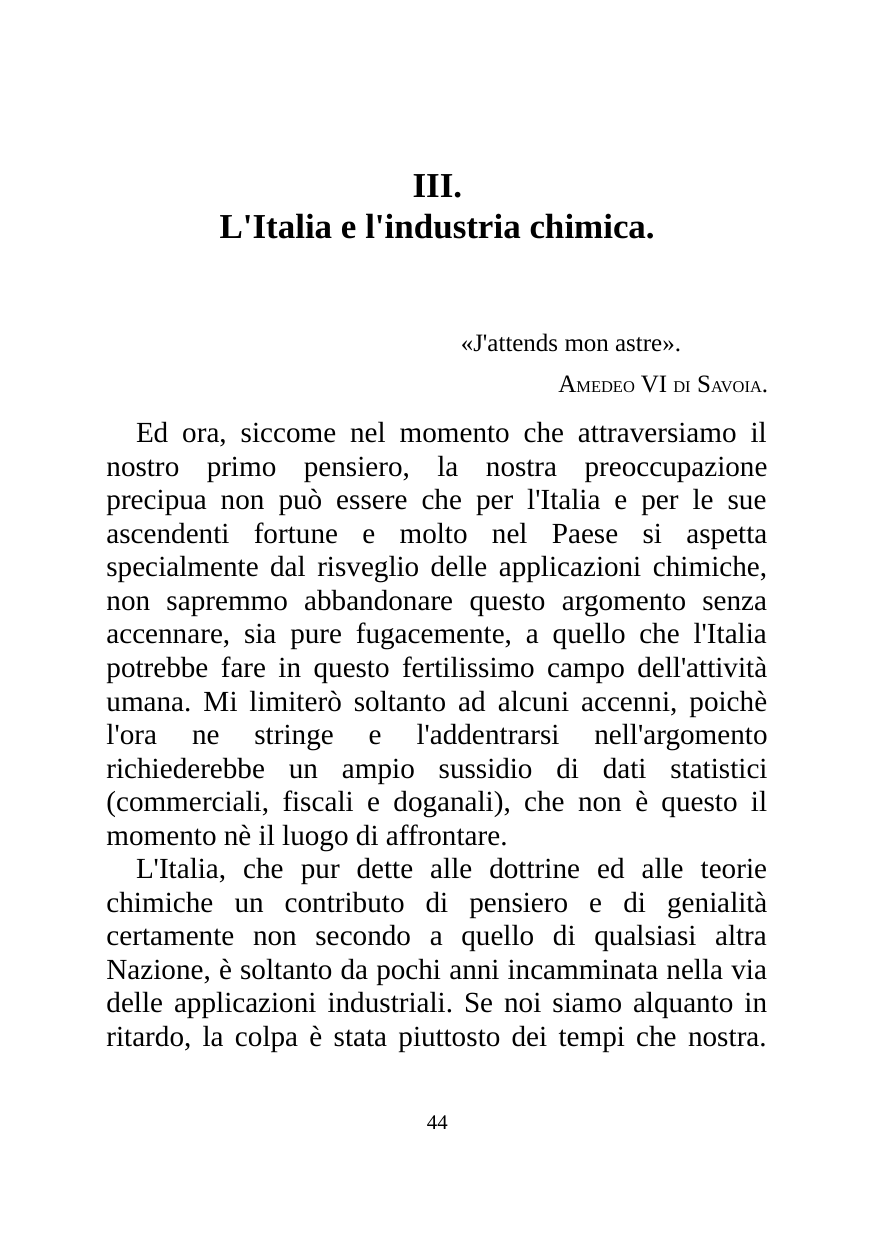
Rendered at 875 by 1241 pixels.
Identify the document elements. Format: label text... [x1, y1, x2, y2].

text L'Italia, che pur dette alle dottrine ed alle teorie chimiche un contributo di pensiero e di genialità certamente non secondo a quello di qualsiasi altra Nazione, è soltanto da pochi anni incamminata nella via delle applicazioni industriali. Se noi siamo alquanto in ritardo, la colpa è stata piuttosto dei tempi che nostra. [106, 851, 768, 1053]
text «J'attends mon astre». [461, 328, 768, 357]
text Ed ora, siccome nel momento che attraversiamo il nostro primo pensiero, la nostra preoccupazione precipua non può essere che per l'Italia e per le sue ascendenti fortune e molto nel Paese si aspetta specialmente dal risveglio delle applicazioni chimiche, non sapremmo abbandonare questo argomento senza accennare, sia pure fugacemente, a quello che l'Italia potrebbe fare in questo fertilissimo campo dell'attività umana. Mi limiterò soltanto ad alcuni accenni, poichè l'ora ne stringe e l'addentrarsi nell'argomento richiederebbe un ampio sussidio di dati statistici (commerciali, fiscali e doganali), che non è questo il momento nè il luogo di affrontare. [106, 415, 768, 851]
text Amedeo VI di Savoia. [106, 369, 768, 398]
subtitle III. L'Italia e l'industria chimica. [106, 165, 768, 246]
